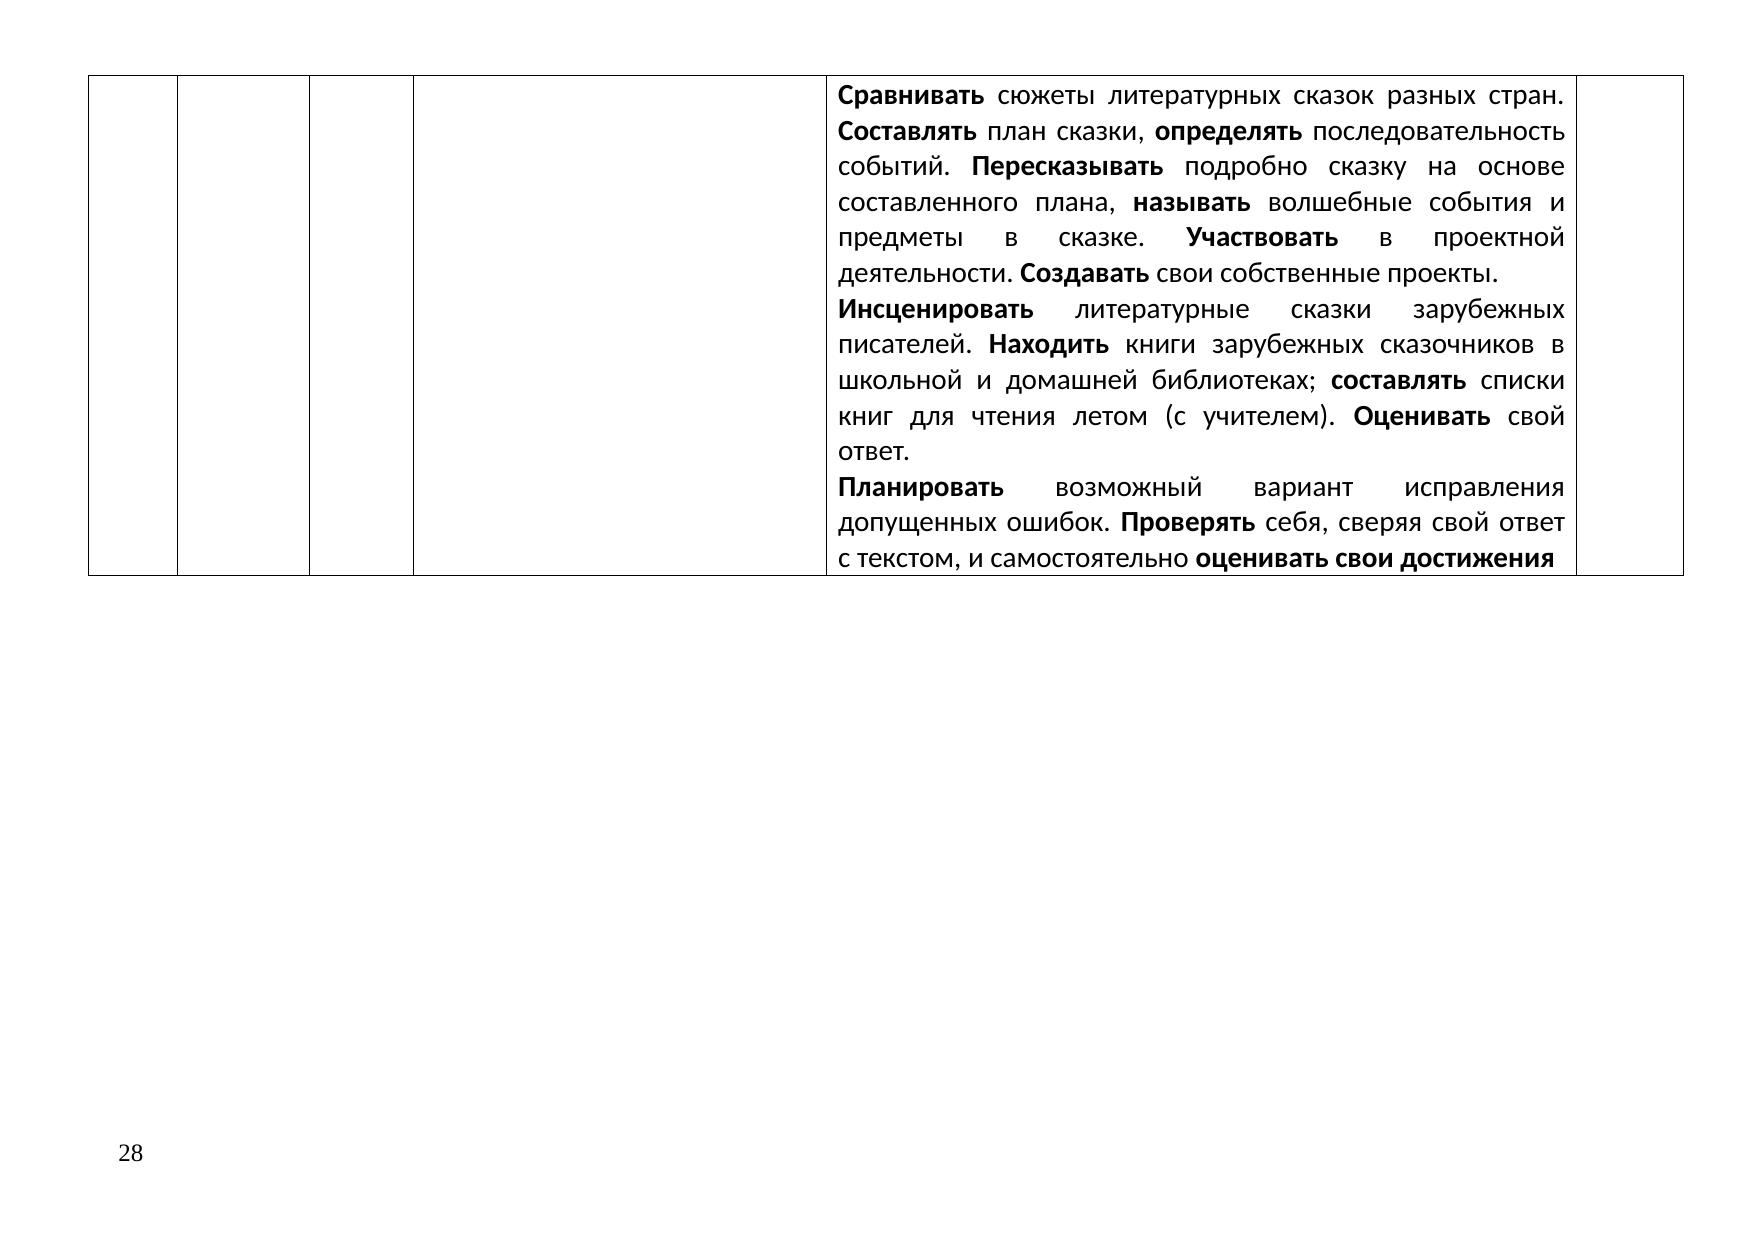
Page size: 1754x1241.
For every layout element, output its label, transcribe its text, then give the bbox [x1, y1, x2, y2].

table_cell [414, 76, 826, 575]
table_cell [1684, 75, 1754, 575]
table_cell [1577, 76, 1683, 575]
table_cell [89, 76, 177, 575]
table_cell [310, 76, 413, 575]
table_cell [178, 76, 309, 575]
table_cell Прогнозировать содержание раздела. Выбирать книгу для самостоятельного чтения. Читать вслух с постепенным переходом на чтение про себя. Воспринимать на слух художественное произведение. Сравнивать песенки разных народов с русскими песенками, находить общее и различия. Объяснять значение незнакомых слов. Определять героев произведений. Сравнивать героев зарубежных сказок с героями русских сказок, находить общее и различия. Давать характеристику героев произведения. Придумывать окончание сказок. Сравнивать сюжеты литературных сказок разных стран. Составлять план сказки, определять последовательность событий. Пересказывать подробно сказку на основе составленного плана, называть волшебные события и предметы в сказке. Участвовать в проектной деятельности. Создавать свои собственные проекты. Инсценировать литературные сказки зарубежных писателей. Находить книги зарубежных сказочников в школьной и домашней библиотеках; составлять списки книг для чтения летом (с учителем). Оценивать свой ответ. Планировать возможный вариант исправления допущенных ошибок. Проверять себя, сверяя свой ответ с текстом, и самостоятельно оценивать свои достижения [827, 76, 1576, 575]
